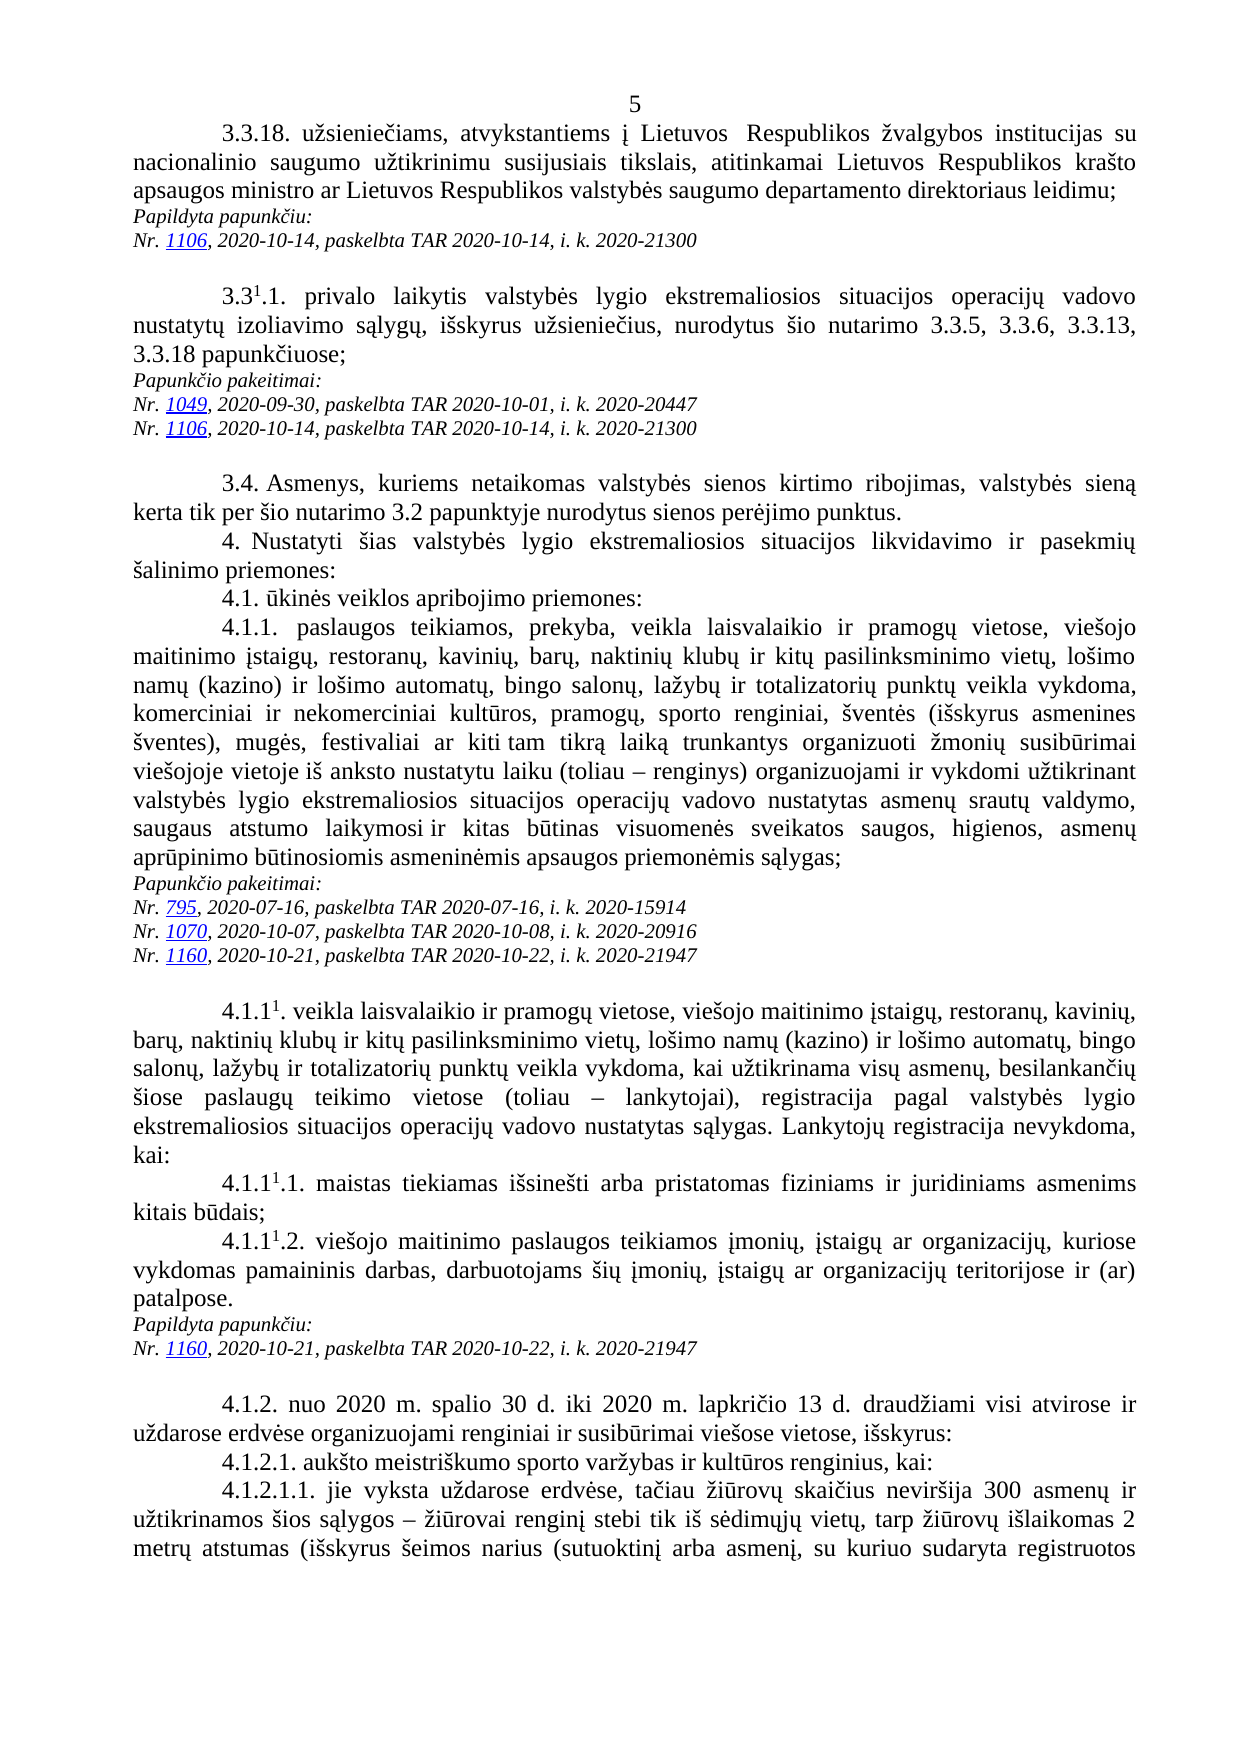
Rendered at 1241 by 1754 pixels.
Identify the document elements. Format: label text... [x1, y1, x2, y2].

text Papildyta papunkčiu: [133, 204, 1137, 228]
text 4.1.11.2. viešojo maitinimo paslaugos teikiamos įmonių, įstaigų ar organizacijų, kuriose vykdomas pamaininis darbas, darbuotojams šių įmonių, įstaigų ar organizacijų teritorijose ir (ar) patalpose. [133, 1226, 1137, 1312]
text Nr. 1106, 2020-10-14, paskelbta TAR 2020-10-14, i. k. 2020-21300 [133, 228, 1137, 252]
text Papildyta papunkčiu: [133, 1312, 1137, 1336]
text Papunkčio pakeitimai: [133, 871, 1137, 895]
text 4. Nustatyti šias valstybės lygio ekstremaliosios situacijos likvidavimo ir pasekmių šalinimo priemones: [133, 526, 1137, 583]
text 4.1.2.1.1. jie vyksta uždarose erdvėse, tačiau žiūrovų skaičius neviršija 300 asmenų ir užtikrinamos šios sąlygos – žiūrovai renginį stebi tik iš sėdimųjų vietų, tarp žiūrovų išlaikomas 2 metrų atstumas (išskyrus šeimos narius (sutuoktinį arba asmenį, su kuriuo sudaryta registruotos [133, 1475, 1137, 1562]
text Nr. 795, 2020-07-16, paskelbta TAR 2020-07-16, i. k. 2020-15914 [133, 895, 1137, 919]
text Papunkčio pakeitimai: [133, 367, 1137, 392]
text 3.4. Asmenys, kuriems netaikomas valstybės sienos kirtimo ribojimas, valstybės sieną kerta tik per šio nutarimo 3.2 papunktyje nurodytus sienos perėjimo punktus. [133, 468, 1137, 526]
text Nr. 1160, 2020-10-21, paskelbta TAR 2020-10-22, i. k. 2020-21947 [133, 1336, 1137, 1360]
text 4.1. ūkinės veiklos apribojimo priemones: [133, 583, 1137, 612]
text 4.1.1. paslaugos teikiamos, prekyba, veikla laisvalaikio ir pramogų vietose, viešojo maitinimo įstaigų, restoranų, kavinių, barų, naktinių klubų ir kitų pasilinksminimo vietų, lošimo namų (kazino) ir lošimo automatų, bingo salonų, lažybų ir totalizatorių punktų veikla vykdoma, komerciniai ir nekomerciniai kultūros, pramogų, sporto renginiai, šventės (išskyrus asmenines šventes), mugės, festivaliai ar kiti tam tikrą laiką trunkantys organizuoti žmonių susibūrimai viešojoje vietoje iš anksto nustatytu laiku (toliau – renginys) organizuojami ir vykdomi užtikrinant valstybės lygio ekstremaliosios situacijos operacijų vadovo nustatytas asmenų srautų valdymo, saugaus atstumo laikymosi ir kitas būtinas visuomenės sveikatos saugos, higienos, asmenų aprūpinimo būtinosiomis asmeninėmis apsaugos priemonėmis sąlygas; [133, 612, 1137, 871]
text Nr. 1106, 2020-10-14, paskelbta TAR 2020-10-14, i. k. 2020-21300 [133, 416, 1137, 440]
text 3.3.18. užsieniečiams, atvykstantiems į Lietuvos Respublikos žvalgybos institucijas su nacionalinio saugumo užtikrinimu susijusiais tikslais, atitinkamai Lietuvos Respublikos krašto apsaugos ministro ar Lietuvos Respublikos valstybės saugumo departamento direktoriaus leidimu; [133, 118, 1137, 204]
text 4.1.11.1. maistas tiekiamas išsinešti arba pristatomas fiziniams ir juridiniams asmenims kitais būdais; [133, 1168, 1137, 1226]
text Nr. 1070, 2020-10-07, paskelbta TAR 2020-10-08, i. k. 2020-20916 [133, 919, 1137, 943]
text 3.31.1. privalo laikytis valstybės lygio ekstremaliosios situacijos operacijų vadovo nustatytų izoliavimo sąlygų, išskyrus užsieniečius, nurodytus šio nutarimo 3.3.5, 3.3.6, 3.3.13, 3.3.18 papunkčiuose; [133, 281, 1137, 367]
text Nr. 1160, 2020-10-21, paskelbta TAR 2020-10-22, i. k. 2020-21947 [133, 943, 1137, 967]
text 4.1.2. nuo 2020 m. spalio 30 d. iki 2020 m. lapkričio 13 d. draudžiami visi atvirose ir uždarose erdvėse organizuojami renginiai ir susibūrimai viešose vietose, išskyrus: [133, 1389, 1137, 1447]
text 4.1.11. veikla laisvalaikio ir pramogų vietose, viešojo maitinimo įstaigų, restoranų, kavinių, barų, naktinių klubų ir kitų pasilinksminimo vietų, lošimo namų (kazino) ir lošimo automatų, bingo salonų, lažybų ir totalizatorių punktų veikla vykdoma, kai užtikrinama visų asmenų, besilankančių šiose paslaugų teikimo vietose (toliau – lankytojai), registracija pagal valstybės lygio ekstremaliosios situacijos operacijų vadovo nustatytas sąlygas. Lankytojų registracija nevykdoma, kai: [133, 996, 1137, 1168]
text 4.1.2.1. aukšto meistriškumo sporto varžybas ir kultūros renginius, kai: [133, 1447, 1137, 1475]
text Nr. 1049, 2020-09-30, paskelbta TAR 2020-10-01, i. k. 2020-20447 [133, 392, 1137, 416]
